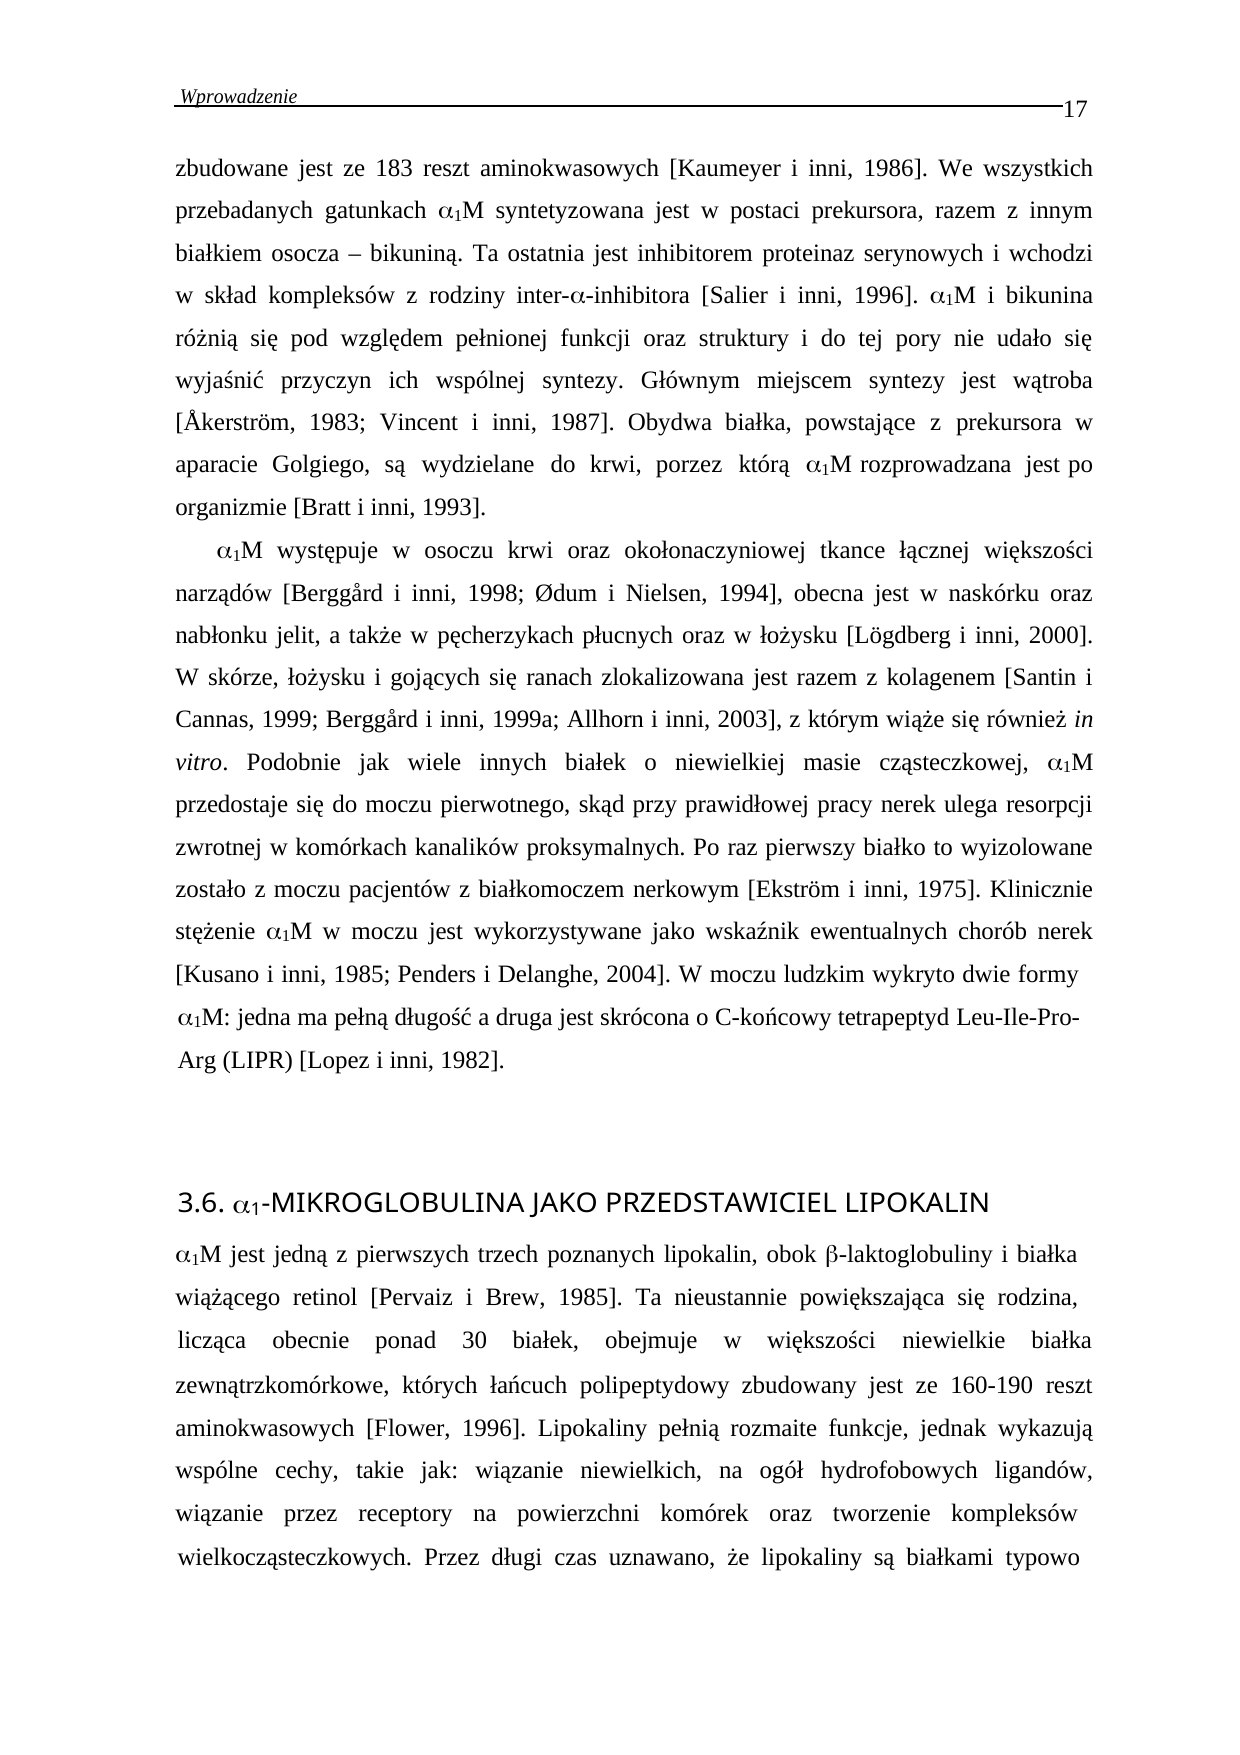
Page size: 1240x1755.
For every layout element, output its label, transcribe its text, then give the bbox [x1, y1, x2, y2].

text zewnątrzkomórkowe, których łańcuch polipeptydowy zbudowany jest ze 160-190 reszt aminokwasowych [Flower, 1996]. Lipokaliny pełnią rozmaite funkcje, jednak wykazują wspólne cechy, takie jak: wiązanie niewielkich, na ogół hydrofobowych ligandów, wiązanie przez receptory na powierzchni komórek oraz tworzenie kompleksów [175, 1370, 1093, 1527]
text 3.6. 1-MIKROGLOBULINA JAKO PRZEDSTAWICIEL LIPOKALIN [177, 1191, 1094, 1221]
text większości [767, 1327, 878, 1354]
text obecnie [272, 1327, 352, 1354]
text białek, [512, 1327, 582, 1354]
text zbudowane jest ze 183 reszt aminokwasowych [Kaumeyer i inni, 1986]. We wszystkich przebadanych gatunkach 1M syntetyzowana jest w postaci prekursora, razem z innym białkiem osocza – bikuniną. Ta ostatnia jest inhibitorem proteinaz serynowych i wchodzi w skład kompleksów z rodziny inter--inhibitora [Salier i inni, 1996]. 1M i bikunina różnią się pod względem pełnionej funkcji oraz struktury i do tej pory nie udało się wyjaśnić przyczyn ich wspólnej syntezy. Głównym miejscem syntezy jest wątroba [Åkerström, 1983; Vincent i inni, 1987]. Obydwa białka, powstające z prekursora w aparacie Golgiego, są wydzielane do krwi, porzez którą 1M rozprowadzana jest po organizmie [Bratt i inni, 1993]. [175, 153, 1093, 521]
text w [723, 1327, 743, 1354]
text 1M występuje w osoczu krwi oraz okołonaczyniowej tkance łącznej większości narządów [Berggård i inni, 1998; Ødum i Nielsen, 1994], obecna jest w naskórku oraz nabłonku jelit, a także w pęcherzykach płucnych oraz w łożysku [Lögdberg i inni, 2000]. W skórze, łożysku i gojących się ranach zlokalizowana jest razem z kolagenem [Santin i Cannas, 1999; Berggård i inni, 1999a; Allhorn i inni, 2003], z którym wiąże się również in vitro. Podobnie jak wiele innych białek o niewielkiej masie cząsteczkowej, 1M przedostaje się do moczu pierwotnego, skąd przy prawidłowej pracy nerek ulega resorpcji zwrotnej w komórkach kanalików proksymalnych. Po raz pierwszy białko to wyizolowane zostało z moczu pacjentów z białkomoczem nerkowym [Ekström i inni, 1975]. Klinicznie stężenie 1M w moczu jest wykorzystywane jako wskaźnik ewentualnych chorób nerek [Kusano i inni, 1985; Penders i Delanghe, 2004]. W moczu ludzkim wykryto dwie formy [175, 535, 1093, 987]
text Arg (LIPR) [Lopez i inni, 1982]. [177, 1045, 1095, 1074]
text wielkocząsteczkowych. Przez długi czas uznawano, że lipokaliny są białkami typowo [177, 1542, 1095, 1571]
text ponad [375, 1327, 438, 1354]
text Wprowadzenie 17 [174, 74, 1094, 111]
text niewielkie [902, 1327, 1008, 1354]
text 1M jest jedną z pierwszych trzech poznanych lipokalin, obok -laktoglobuliny i białka wiążącego retinol [Pervaiz i Brew, 1985]. Ta nieustannie powiększająca się rodzina, [175, 1226, 1093, 1311]
text 1M: jedna ma pełną długość a druga jest skrócona o C-końcowy tetrapeptyd Leu-Ile-Pro- [177, 1002, 1095, 1031]
text obejmuje [605, 1327, 700, 1354]
text białka [1031, 1327, 1094, 1354]
text licząca [177, 1327, 249, 1354]
text 30 [462, 1327, 489, 1354]
